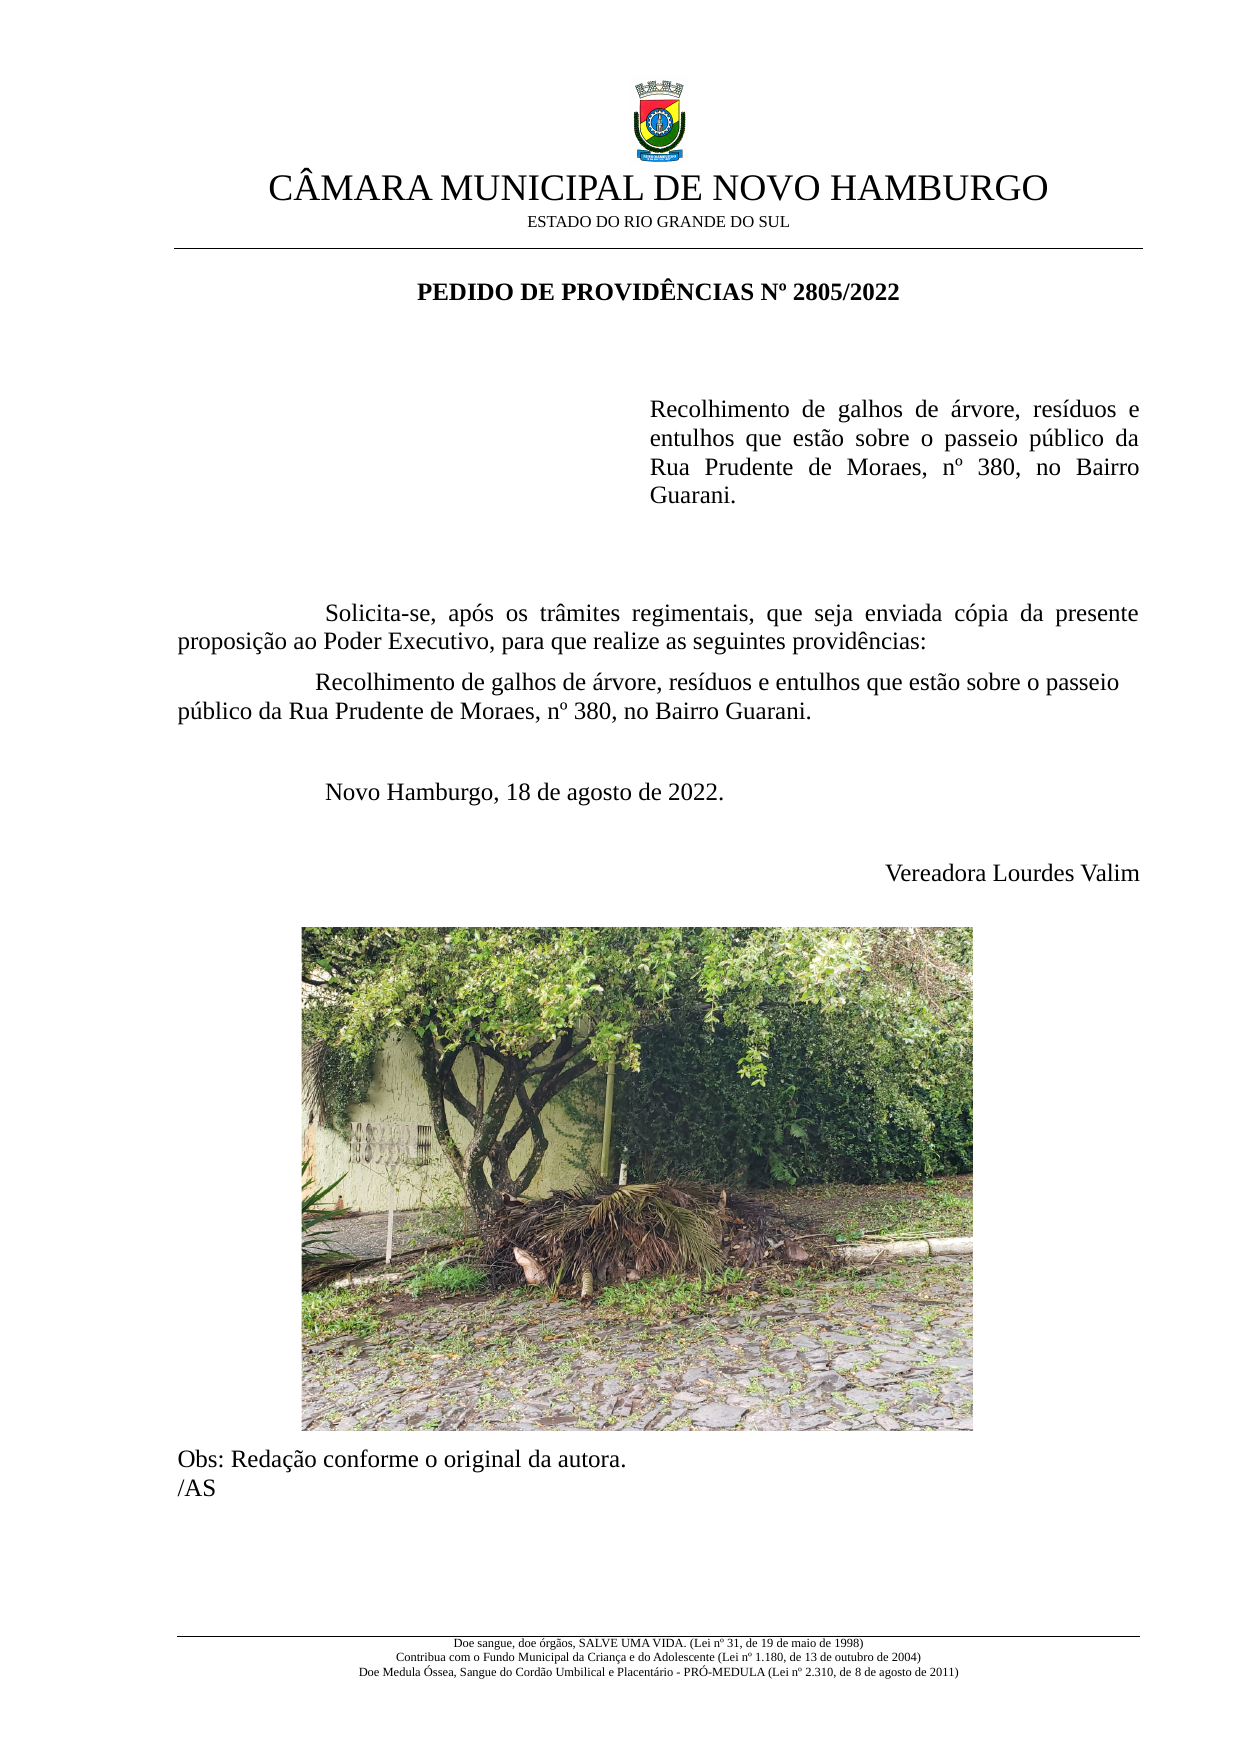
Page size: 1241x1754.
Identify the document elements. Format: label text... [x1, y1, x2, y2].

text Recolhimento de galhos de árvore, resíduos e entulhos que estão sobre o passeio público da Rua Prudente de Moraes, nº 380, no Bairro Guarani. [177, 667, 1140, 724]
text /AS [177, 1473, 1140, 1502]
text Recolhimento de galhos de árvore, resíduos e entulhos que estão sobre o passeio público da Rua Prudente de Moraes, nº 380, no Bairro Guarani. [649, 394, 1140, 509]
text PEDIDO DE PROVIDÊNCIAS Nº 2805/2022 [177, 277, 1140, 306]
text Solicita-se, após os trâmites regimentais, que seja enviada cópia da presente proposição ao Poder Executivo, para que realize as seguintes providências: [177, 598, 1140, 655]
picture [301, 927, 973, 1431]
picture [629, 75, 688, 166]
text Vereadora Lourdes Valim [177, 858, 1140, 887]
text Novo Hamburgo, 18 de agosto de 2022. [177, 777, 1140, 806]
text Obs: Redação conforme o original da autora. [177, 1444, 1140, 1473]
